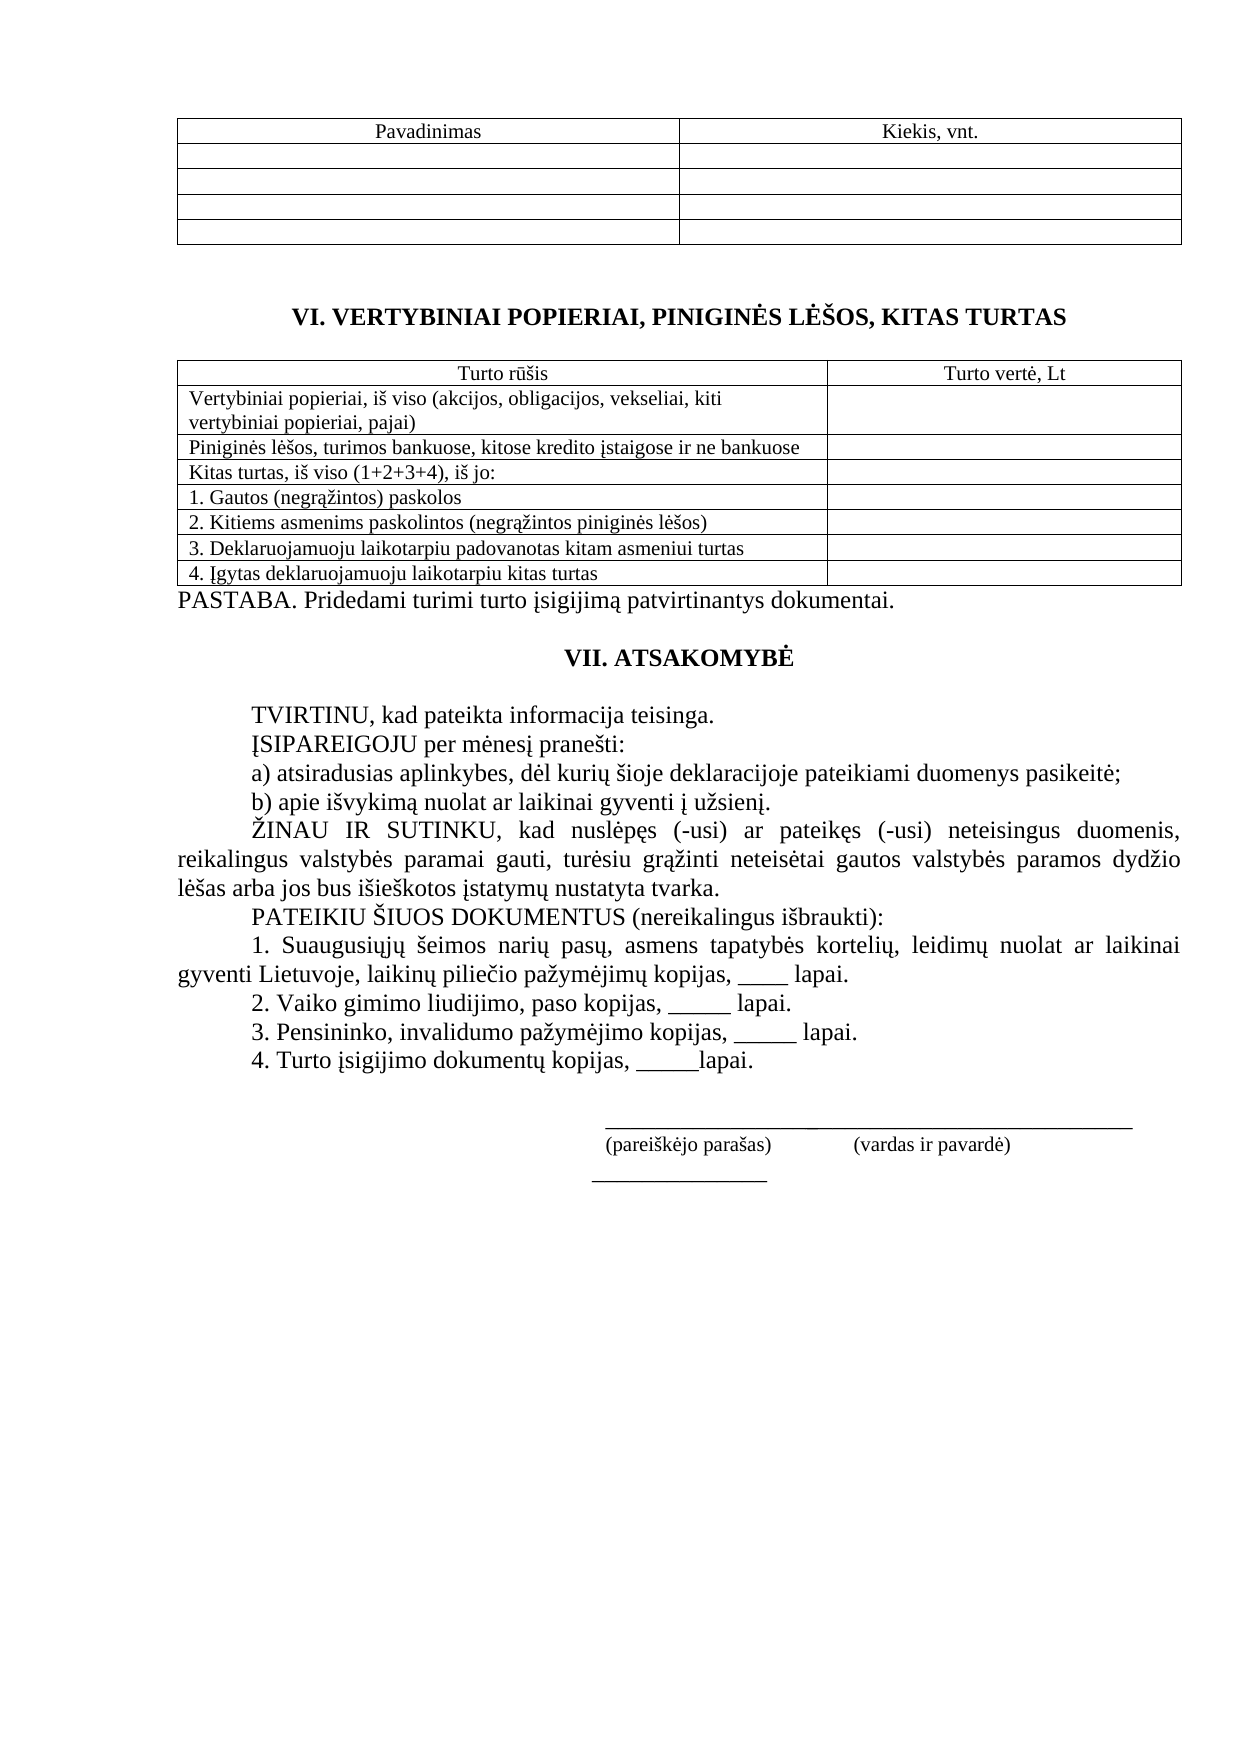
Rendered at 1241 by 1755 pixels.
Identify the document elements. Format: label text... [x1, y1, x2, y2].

text ________________ _________________________ [177, 1103, 1181, 1132]
table_cell [828, 386, 1181, 434]
table_cell [680, 169, 1181, 193]
table_cell [828, 535, 1181, 559]
text ĮSIPAREIGOJU per mėnesį pranešti: [177, 729, 1181, 758]
table_cell Piniginės lėšos, turimos bankuose, kitose kredito įstaigose ir ne bankuose [178, 435, 827, 459]
table_cell 1. Gautos (negrąžintos) paskolos [178, 485, 827, 509]
text VI. VERTYBINIAI POPIERIAI, PINIGINĖS LĖŠOS, KITAS TURTAS [177, 302, 1181, 331]
text TVIRTINU, kad pateikta informacija teisinga. [177, 701, 1181, 729]
text b) apie išvykimą nuolat ar laikinai gyventi į užsienį. [177, 787, 1181, 816]
table_cell Vertybiniai popieriai, iš viso (akcijos, obligacijos, vekseliai, kiti vertybiniai popieriai, pajai) [178, 386, 827, 434]
table_cell [680, 195, 1181, 218]
table_cell [178, 169, 679, 193]
text VII. ATSAKOMYBĖ [177, 643, 1181, 672]
text 4. Turto įsigijimo dokumentų kopijas, _____lapai. [177, 1046, 1181, 1074]
table_cell [680, 220, 1181, 244]
table_header Pavadinimas [178, 119, 679, 143]
table_cell 2. Kitiems asmenims paskolintos (negrąžintos piniginės lėšos) [178, 510, 827, 534]
text PATEIKIU ŠIUOS DOKUMENTUS (nereikalingus išbraukti): [177, 902, 1181, 931]
text a) atsiradusias aplinkybes, dėl kurių šioje deklaracijoje pateikiami duomenys pasikeitė; [177, 758, 1181, 787]
table_header Turto rūšis [178, 361, 827, 385]
table_cell [828, 485, 1181, 509]
table_header Kiekis, vnt. [680, 119, 1181, 143]
table_cell 3. Deklaruojamuoju laikotarpiu padovanotas kitam asmeniui turtas [178, 535, 827, 559]
table_cell 4. Įgytas deklaruojamuoju laikotarpiu kitas turtas [178, 561, 827, 584]
text 3. Pensininko, invalidumo pažymėjimo kopijas, _____ lapai. [177, 1017, 1181, 1046]
table_cell [680, 144, 1181, 168]
table_cell [828, 561, 1181, 584]
text ŽINAU IR SUTINKU, kad nuslėpęs (-usi) ar pateikęs (-usi) neteisingus duomenis, reikalingus valstybės paramai gauti, turėsiu grąžinti neteisėtai gautos valstybės paramos dydžio lėšas arba jos bus išieškotos įstatymų nustatyta tvarka. [177, 816, 1181, 902]
table_cell [178, 144, 679, 168]
text (pareiškėjo parašas) (vardas ir pavardė) [177, 1132, 1181, 1156]
table_cell [828, 435, 1181, 459]
table_cell [178, 220, 679, 244]
text 1. Suaugusiųjų šeimos narių pasų, asmens tapatybės kortelių, leidimų nuolat ar laikinai gyventi Lietuvoje, laikinų piliečio pažymėjimų kopijas, ____ lapai. [177, 931, 1181, 988]
table_cell [178, 195, 679, 218]
text ______________ [177, 1156, 1181, 1185]
table_cell Kitas turtas, iš viso (1+2+3+4), iš jo: [178, 460, 827, 484]
text 2. Vaiko gimimo liudijimo, paso kopijas, _____ lapai. [177, 988, 1181, 1017]
table_cell [828, 510, 1181, 534]
table_header Turto vertė, Lt [828, 361, 1181, 385]
table_cell [828, 460, 1181, 484]
text PASTABA. Pridedami turimi turto įsigijimą patvirtinantys dokumentai. [177, 586, 1181, 614]
